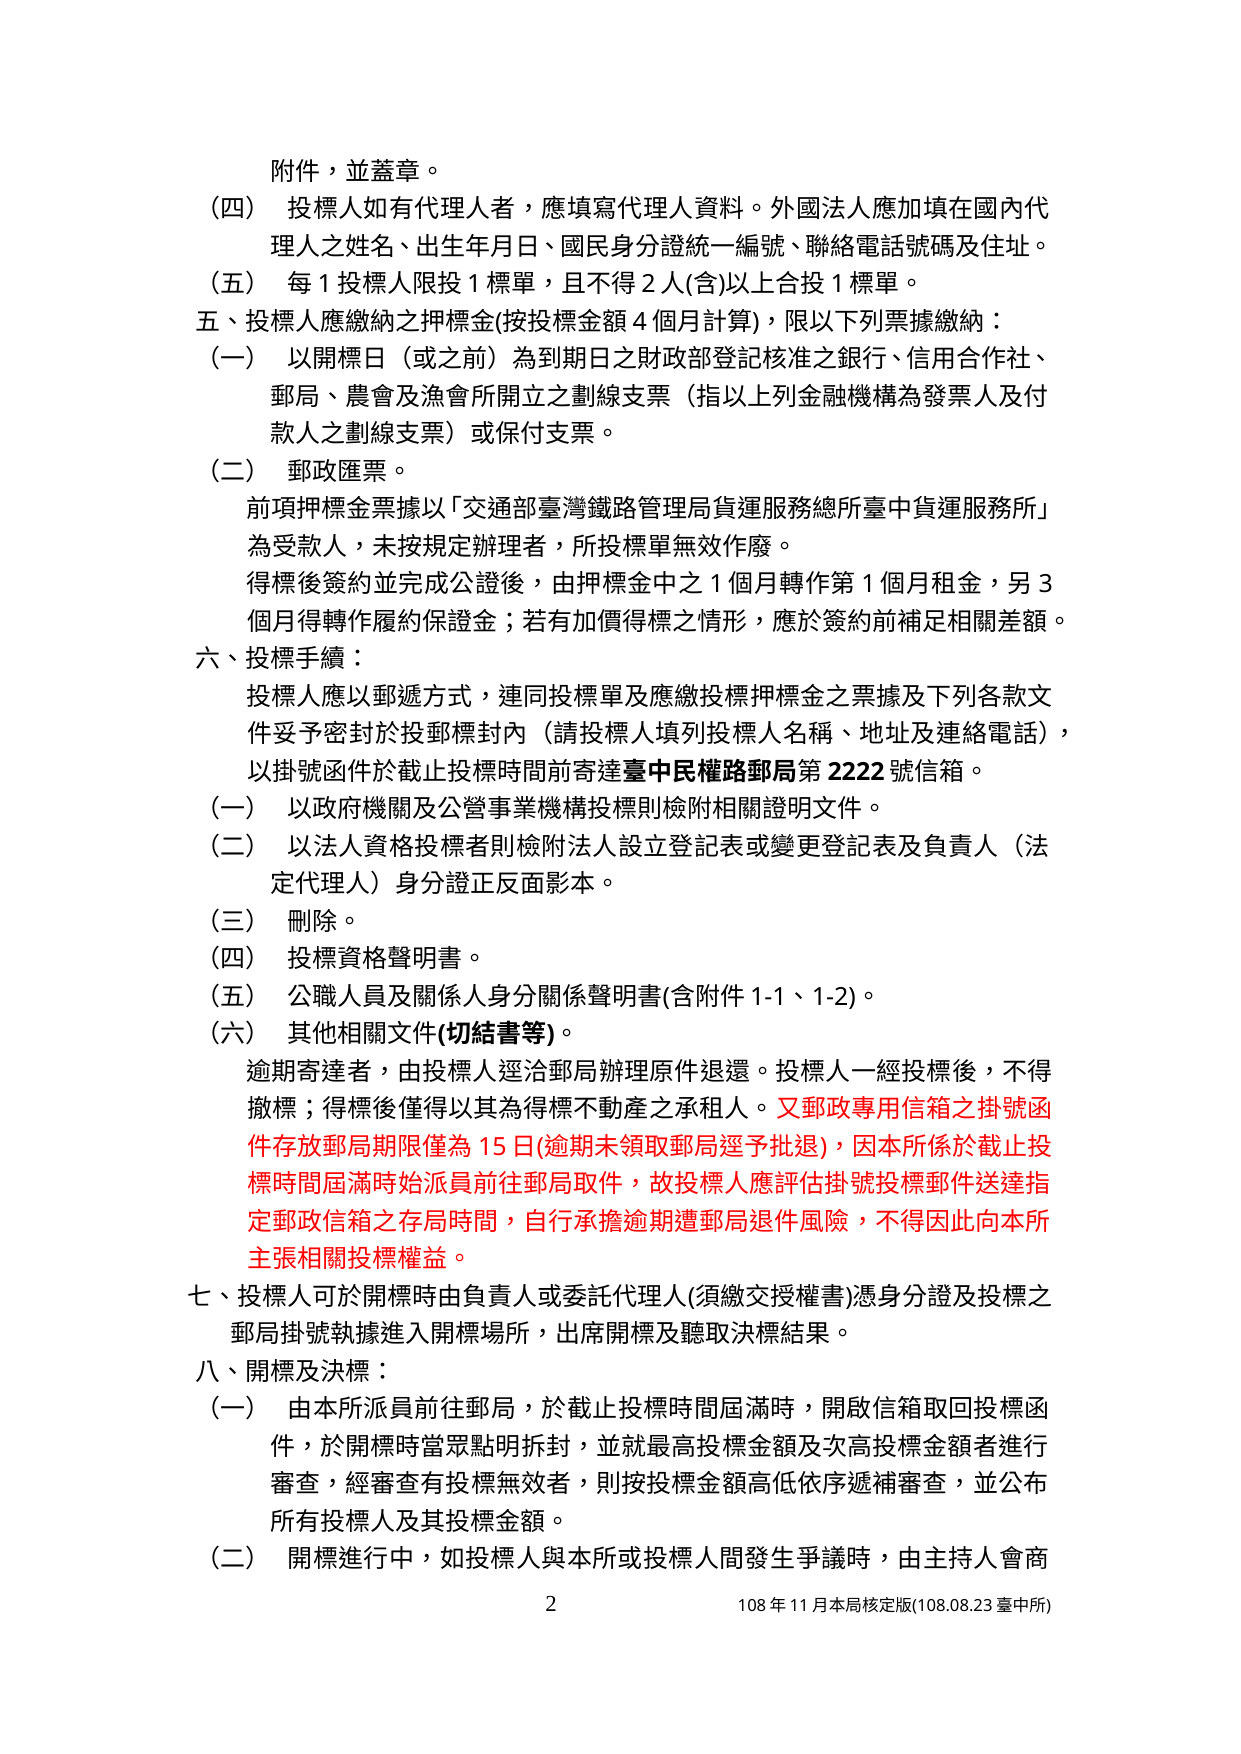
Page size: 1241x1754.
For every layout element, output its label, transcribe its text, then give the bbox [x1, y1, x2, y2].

text 六、投標手續： [195, 637, 1053, 675]
text 得標後簽約並完成公證後，由押標金中之1個月轉作第1個月租金，另3個月得轉作履約保證金；若有加價得標之情形，應於簽約前補足相關差額。 [246, 562, 1053, 637]
list 以政府機關及公營事業機構投標則檢附相關證明文件。 [195, 787, 1051, 825]
text 七、投標人可於開標時由負責人或委託代理人(須繳交授權書)憑身分證及投標之郵局掛號執據進入開標場所，出席開標及聽取決標結果。 [187, 1275, 1053, 1350]
list 其他相關文件(切結書等)。 [195, 1012, 1051, 1050]
list 投標資格聲明書。 [195, 937, 1051, 975]
list 開標進行中，如投標人與本所或投標人間發生爭議時，由主持人會商 [195, 1537, 1051, 1575]
list 由本所派員前往郵局，於截止投標時間屆滿時，開啟信箱取回投標函件，於開標時當眾點明拆封，並就最高投標金額及次高投標金額者進行審查，經審查有投標無效者，則按投標金額高低依序遞補審查，並公布所有投標人及其投標金額。 [195, 1387, 1051, 1537]
list 刪除。 [195, 900, 1051, 937]
text 逾期寄達者，由投標人逕洽郵局辦理原件退還。投標人一經投標後，不得撤標；得標後僅得以其為得標不動產之承租人。又郵政專用信箱之掛號函件存放郵局期限僅為15日(逾期未領取郵局逕予批退)，因本所係於截止投標時間屆滿時始派員前往郵局取件，故投標人應評估掛號投標郵件送達指定郵政信箱之存局時間，自行承擔逾期遭郵局退件風險，不得因此向本所主張相關投標權益。 [246, 1050, 1053, 1275]
list 以法人資格投標者則檢附法人設立登記表或變更登記表及負責人（法定代理人）身分證正反面影本。 [195, 825, 1051, 900]
list 投標人如有代理人者，應填寫代理人資料。外國法人應加填在國內代理人之姓名、出生年月日、國民身分證統一編號、聯絡電話號碼及住址。 [195, 187, 1051, 262]
list 附件，並蓋章。 [195, 150, 1051, 187]
text 投標人應以郵遞方式，連同投標單及應繳投標押標金之票據及下列各款文件妥予密封於投郵標封內（請投標人填列投標人名稱、地址及連絡電話），以掛號函件於截止投標時間前寄達臺中民權路郵局第2222號信箱。 [246, 675, 1053, 787]
text 五、投標人應繳納之押標金(按投標金額4個月計算)，限以下列票據繳納： [195, 300, 1053, 337]
list 公職人員及關係人身分關係聲明書(含附件1-1、1-2)。 [195, 975, 1051, 1012]
text 前項押標金票據以「交通部臺灣鐵路管理局貨運服務總所臺中貨運服務所」為受款人，未按規定辦理者，所投標單無效作廢。 [246, 487, 1053, 562]
text 八、開標及決標： [195, 1350, 1053, 1387]
list 以開標日（或之前）為到期日之財政部登記核准之銀行、信用合作社、郵局、農會及漁會所開立之劃線支票（指以上列金融機構為發票人及付款人之劃線支票）或保付支票。 [195, 337, 1051, 450]
list 郵政匯票。 [195, 450, 1051, 487]
list 每1投標人限投1標單，且不得2人(含)以上合投1標單。 [195, 262, 1051, 300]
